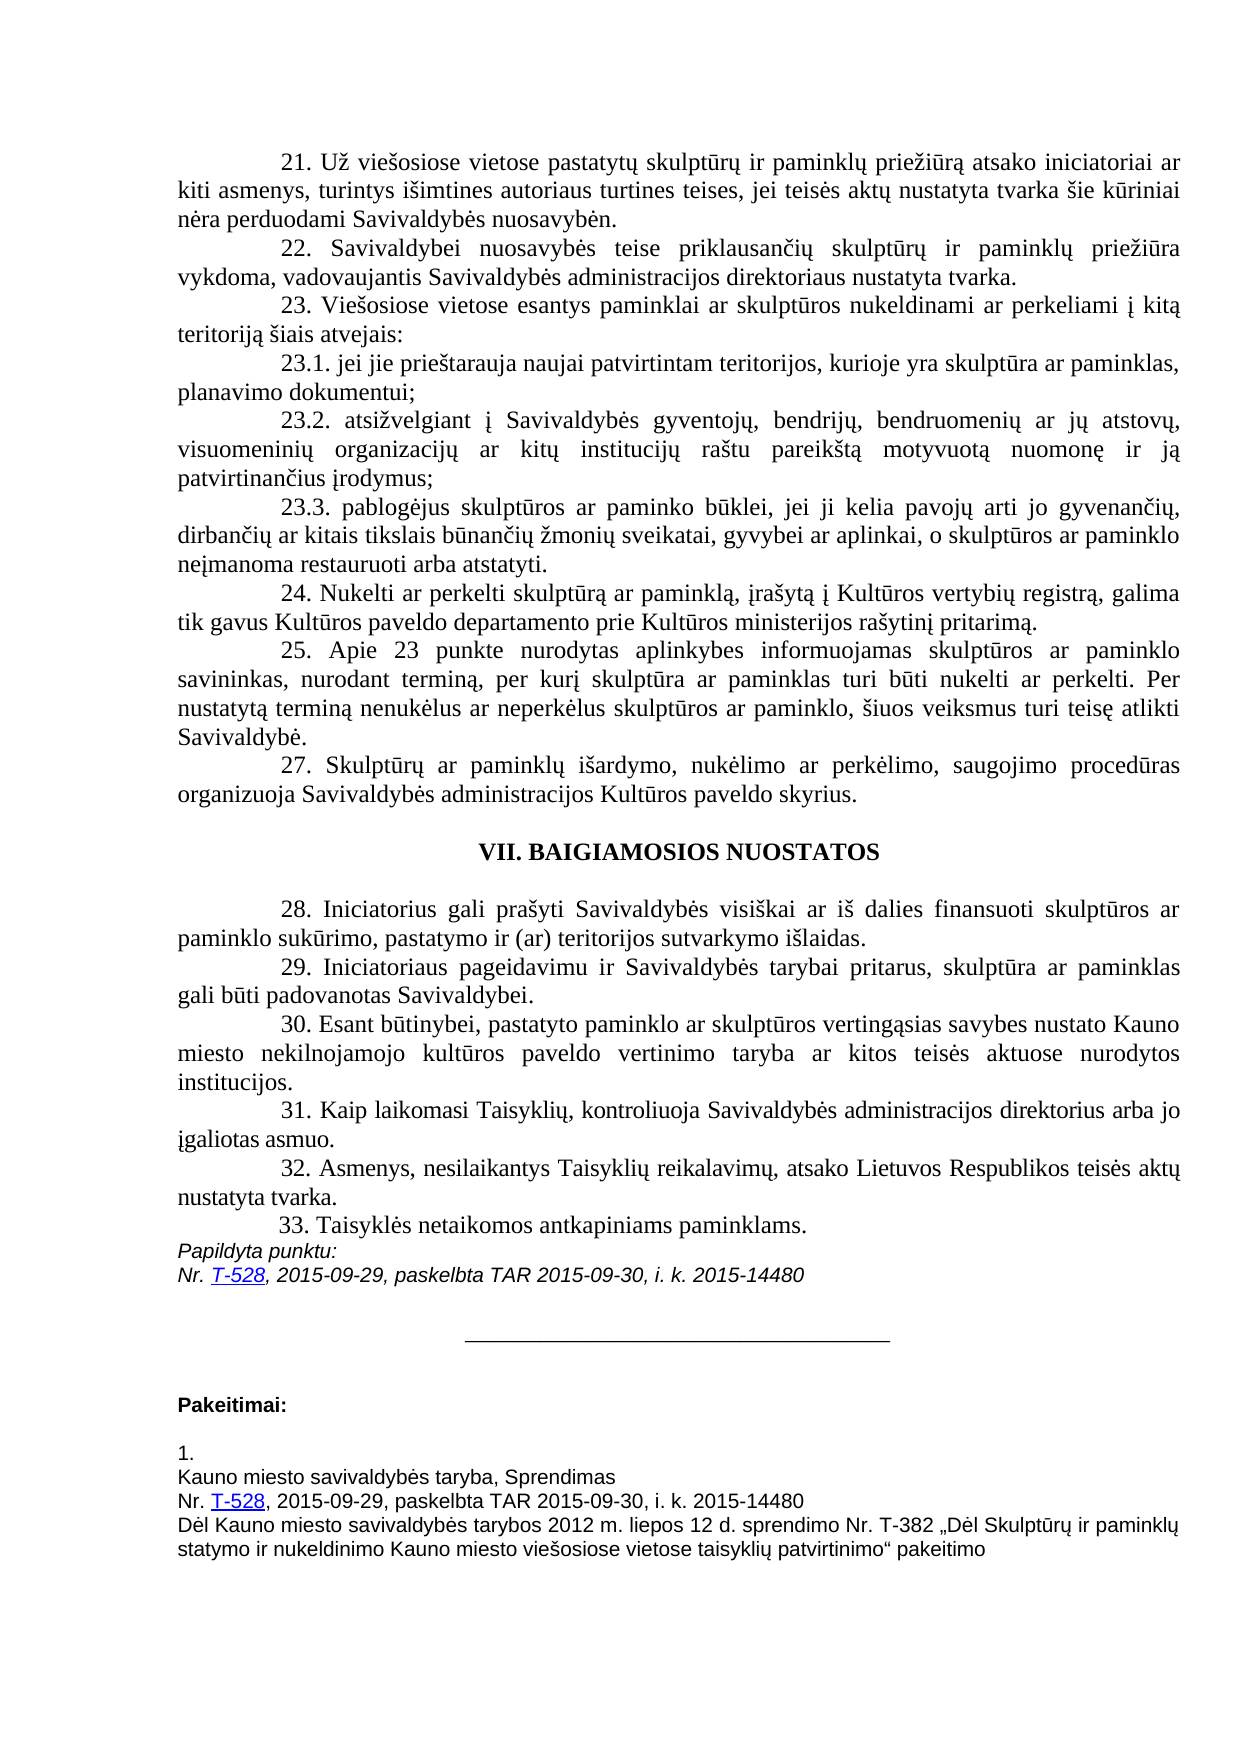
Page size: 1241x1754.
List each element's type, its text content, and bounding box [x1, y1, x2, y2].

text 23.2. atsižvelgiant į Savivaldybės gyventojų, bendrijų, bendruomenių ar jų atstovų, visuomeninių organizacijų ar kitų institucijų raštu pareikštą motyvuotą nuomonę ir ją patvirtinančius įrodymus; [177, 406, 1181, 492]
text 25. Apie 23 punkte nurodytas aplinkybes informuojamas skulptūros ar paminklo savininkas, nurodant terminą, per kurį skulptūra ar paminklas turi būti nukelti ar perkelti. Per nustatytą terminą nenukėlus ar neperkėlus skulptūros ar paminklo, šiuos veiksmus turi teisę atlikti Savivaldybė. [177, 636, 1181, 751]
text Kauno miesto savivaldybės taryba, Sprendimas [177, 1464, 1181, 1488]
text 33. Taisyklės netaikomos antkapiniams paminklams. [278, 1211, 1181, 1239]
text VII. BAIGIAMOSIOS NUOSTATOS [177, 837, 1181, 866]
text __________________________________ [177, 1316, 1178, 1345]
text 1. [177, 1441, 1181, 1464]
text 21. Už viešosiose vietose pastatytų skulptūrų ir paminklų priežiūrą atsako iniciatoriai ar kiti asmenys, turintys išimtines autoriaus turtines teises, jei teisės aktų nustatyta tvarka šie kūriniai nėra perduodami Savivaldybės nuosavybėn. [177, 147, 1181, 233]
text 31. Kaip laikomasi Taisyklių, kontroliuoja Savivaldybės administracijos direktorius arba jo įgaliotas asmuo. [177, 1096, 1181, 1153]
text Nr. T-528, 2015-09-29, paskelbta TAR 2015-09-30, i. k. 2015-14480 [177, 1488, 1181, 1512]
text 32. Asmenys, nesilaikantys Taisyklių reikalavimų, atsako Lietuvos Respublikos teisės aktų nustatyta tvarka. [177, 1153, 1181, 1211]
text Nr. T-528, 2015-09-29, paskelbta TAR 2015-09-30, i. k. 2015-14480 [177, 1263, 1181, 1287]
text 24. Nukelti ar perkelti skulptūrą ar paminklą, įrašytą į Kultūros vertybių registrą, galima tik gavus Kultūros paveldo departamento prie Kultūros ministerijos rašytinį pritarimą. [177, 578, 1181, 636]
text 22. Savivaldybei nuosavybės teise priklausančių skulptūrų ir paminklų priežiūra vykdoma, vadovaujantis Savivaldybės administracijos direktoriaus nustatyta tvarka. [177, 233, 1181, 291]
text Papildyta punktu: [177, 1239, 1181, 1263]
text 28. Iniciatorius gali prašyti Savivaldybės visiškai ar iš dalies finansuoti skulptūros ar paminklo sukūrimo, pastatymo ir (ar) teritorijos sutvarkymo išlaidas. [177, 894, 1181, 952]
text Dėl Kauno miesto savivaldybės tarybos 2012 m. liepos 12 d. sprendimo Nr. T-382 „Dėl Skulptūrų ir paminklų statymo ir nukeldinimo Kauno miesto viešosiose vietose taisyklių patvirtinimo“ pakeitimo [177, 1512, 1181, 1560]
text 23. Viešosiose vietose esantys paminklai ar skulptūros nukeldinami ar perkeliami į kitą teritoriją šiais atvejais: [177, 291, 1181, 348]
text 30. Esant būtinybei, pastatyto paminklo ar skulptūros vertingąsias savybes nustato Kauno miesto nekilnojamojo kultūros paveldo vertinimo taryba ar kitos teisės aktuose nurodytos institucijos. [177, 1009, 1181, 1096]
text 23.1. jei jie prieštarauja naujai patvirtintam teritorijos, kurioje yra skulptūra ar paminklas, planavimo dokumentui; [177, 348, 1181, 406]
text Pakeitimai: [177, 1393, 1181, 1417]
text 23.3. pablogėjus skulptūros ar paminko būklei, jei ji kelia pavojų arti jo gyvenančių, dirbančių ar kitais tikslais būnančių žmonių sveikatai, gyvybei ar aplinkai, o skulptūros ar paminklo neįmanoma restauruoti arba atstatyti. [177, 492, 1181, 578]
text 27. Skulptūrų ar paminklų išardymo, nukėlimo ar perkėlimo, saugojimo procedūras organizuoja Savivaldybės administracijos Kultūros paveldo skyrius. [177, 751, 1181, 808]
text 29. Iniciatoriaus pageidavimu ir Savivaldybės tarybai pritarus, skulptūra ar paminklas gali būti padovanotas Savivaldybei. [177, 952, 1181, 1009]
